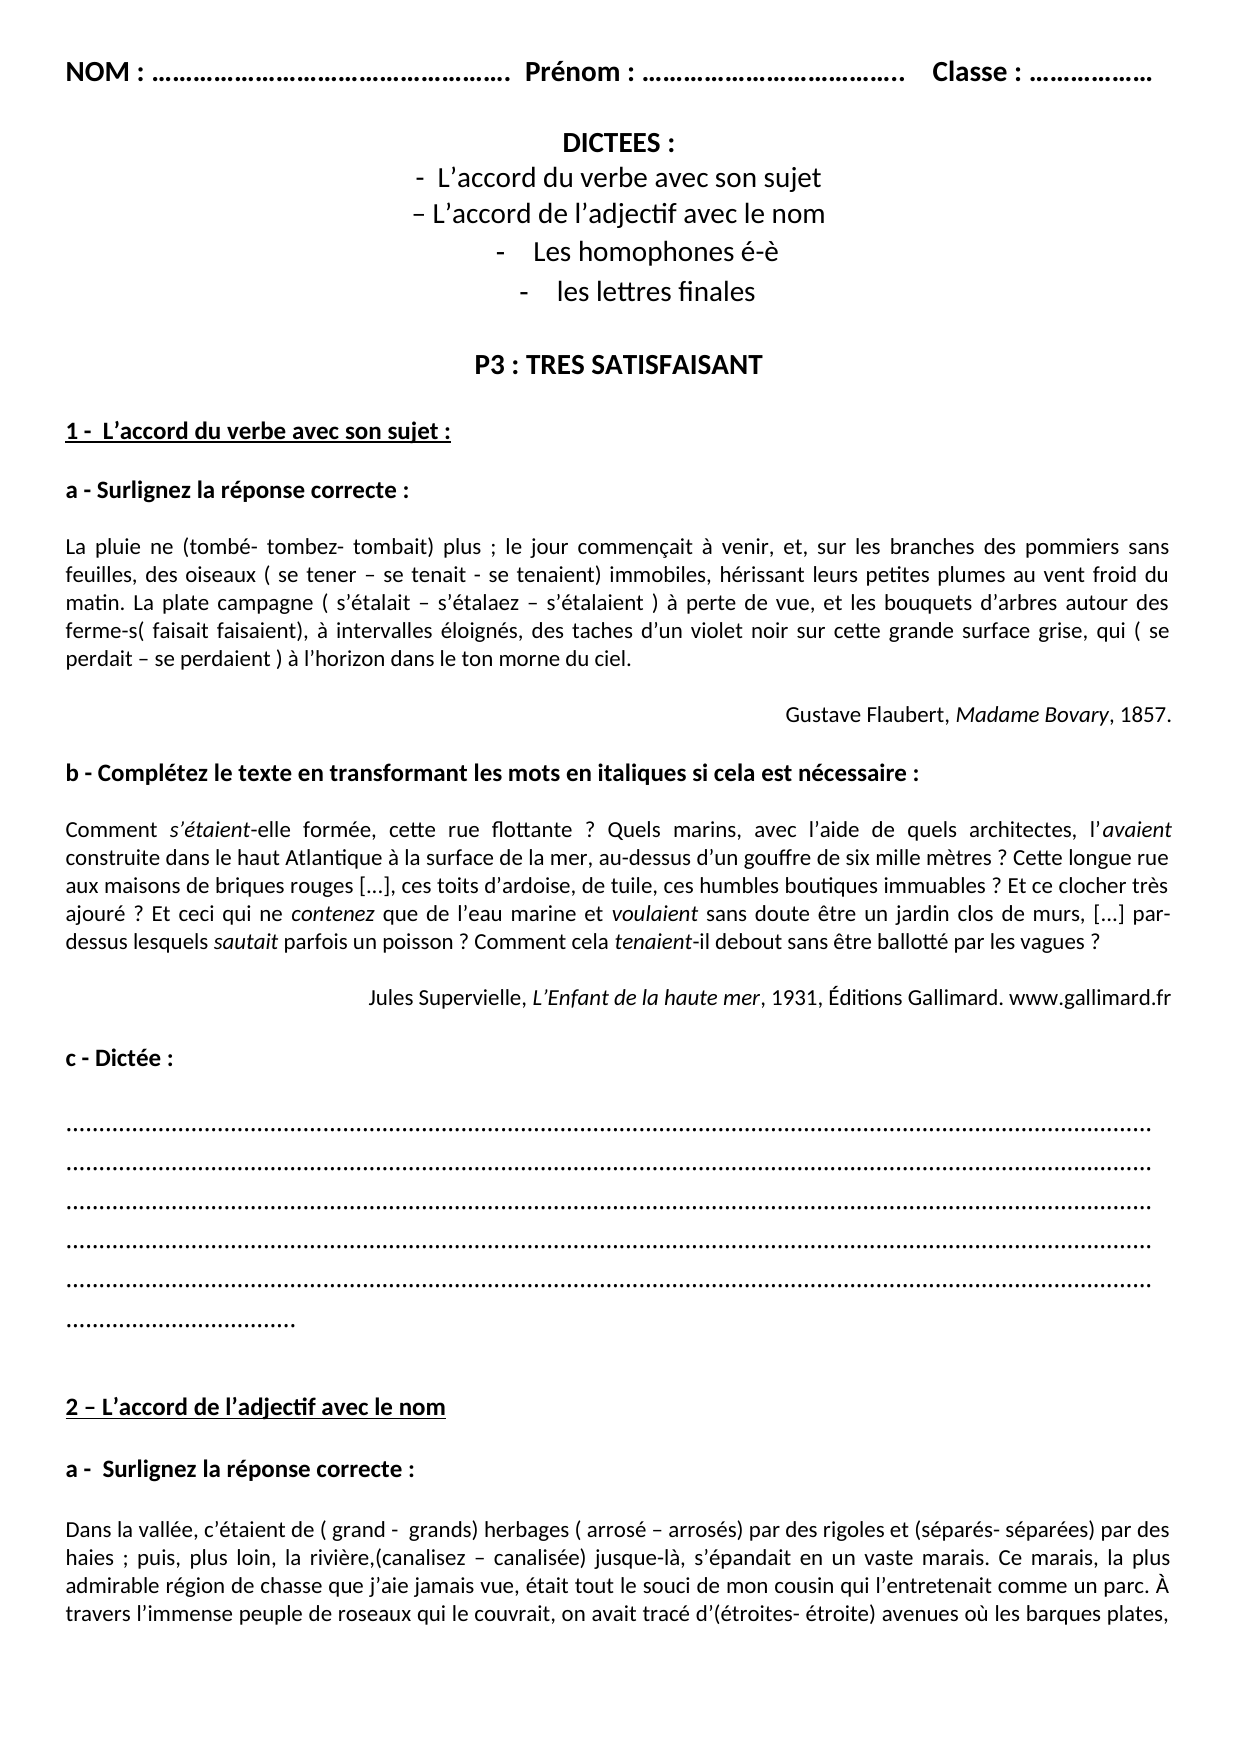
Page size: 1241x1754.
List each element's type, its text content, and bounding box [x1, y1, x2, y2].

text Jules Supervielle, L’Enfant de la haute mer, 1931, Éditions Gallimard. www.gallimard.fr [65, 983, 1172, 1011]
text c - Dictée : [65, 1043, 1172, 1073]
text Dans la vallée, c’étaient de ( grand - grands) herbages ( arrosé – arrosés) par des rigoles et (séparés- séparées) par des haies ; puis, plus loin, la rivière,(canalisez – canalisée) jusque-là, s’épandait en un vaste marais. Ce marais, la plus admirable région de chasse que j’aie jamais vue, était tout le souci de mon cousin qui l’entretenait comme un parc. À travers l’immense peuple de roseaux qui le couvrait, on avait tracé d’(étroites- étroite) avenues où les barques plates, [65, 1515, 1172, 1627]
text a - Surlignez la réponse correcte : [65, 474, 1172, 504]
text – L’accord de l’adjectif avec le nom [65, 195, 1172, 231]
text 2 – L’accord de l’adjectif avec le nom [65, 1391, 1172, 1422]
text DICTEES : [65, 124, 1172, 159]
text La pluie ne (tombé- tombez- tombait) plus ; le jour commençait à venir, et, sur les branches des pommiers sans feuilles, des oiseaux ( se tener – se tenait - se tenaient) immobiles, hérissant leurs petites plumes au vent froid du matin. La plate campagne ( s’étalait – s’étalaez – s’étalaient ) à perte de vue, et les bouquets d’arbres autour des ferme-s( faisait faisaient), à intervalles éloignés, des taches d’un violet noir sur cette grande surface grise, qui ( se perdait – se perdaient ) à l’horizon dans le ton morne du ciel. [65, 532, 1172, 673]
text 1 - L’accord du verbe avec son sujet : [65, 415, 1172, 446]
list Les homophones é-è [103, 231, 1172, 270]
text a - Surlignez la réponse correcte : [65, 1453, 1172, 1484]
text P3 : TRES SATISFAISANT [65, 346, 1172, 381]
list les lettres finales [103, 270, 1172, 310]
text NOM : ……………………………………………. Prénom : ……………………………….. Classe : ……………… [65, 53, 1172, 88]
text Gustave Flaubert, Madame Bovary, 1857. [65, 701, 1172, 729]
text b - Complétez le texte en transformant les mots en italiques si cela est nécessaire : [65, 757, 1172, 787]
text - L’accord du verbe avec son sujet [65, 159, 1172, 195]
text Comment s’étaient-elle formée, cette rue flottante ? Quels marins, avec l’aide de quels architectes, l’avaient construite dans le haut Atlantique à la surface de la mer, au-dessus d’un gouffre de six mille mètres ? Cette longue rue aux maisons de briques rouges [...], ces toits d’ardoise, de tuile, ces humbles boutiques immuables ? Et ce clocher très ajouré ? Et ceci qui ne contenez que de l’eau marine et voulaient sans doute être un jardin clos de murs, [...] par-dessus lesquels sautait parfois un poisson ? Comment cela tenaient-il debout sans être ballotté par les vagues ? [65, 815, 1172, 955]
text ………………………………………………………………………………………………………………………………………………………………………………………………………………………………………………………………………………………………………………………………………………………………………………………………………………………………………………………………………………………………………………………………………………………………………………………………………………………………………………………………………………………………………………………………………………………………………………………….. [65, 1104, 1172, 1334]
